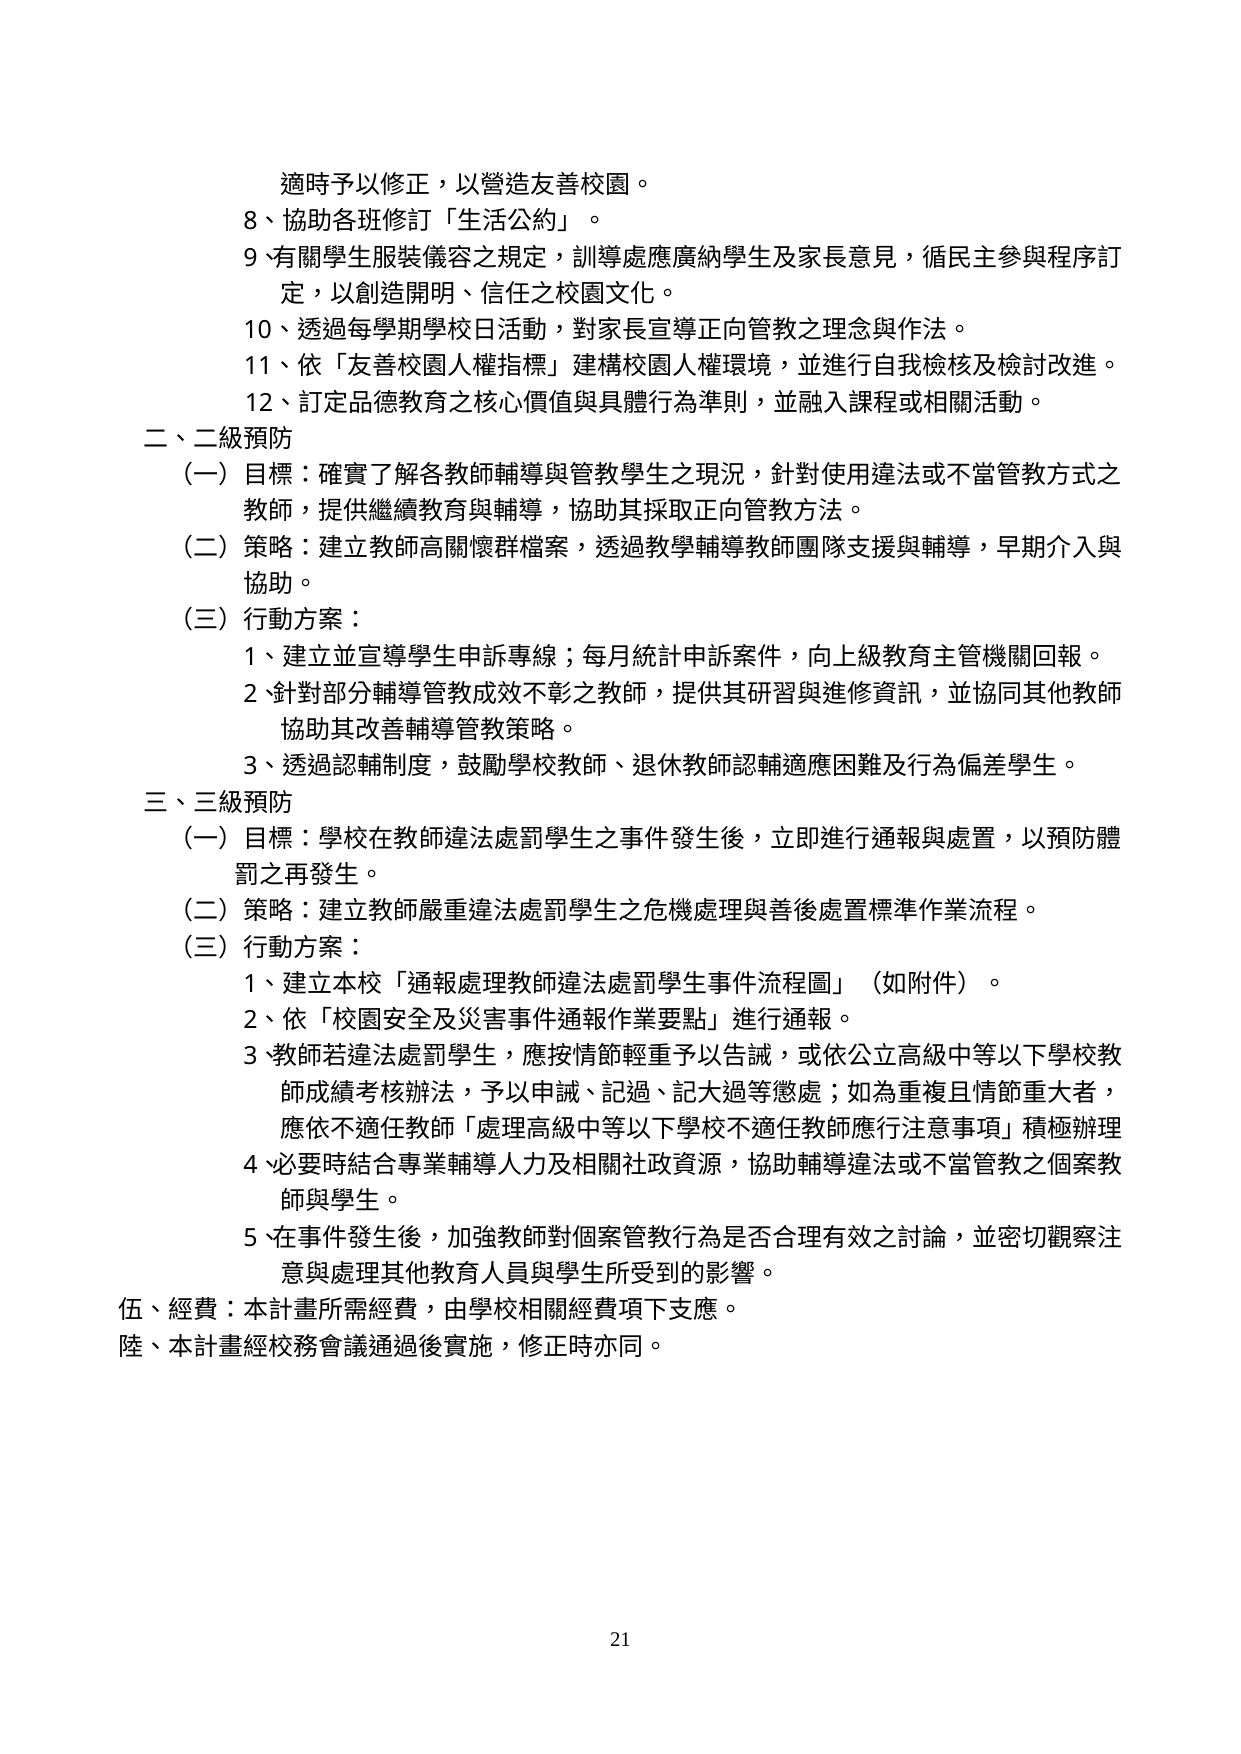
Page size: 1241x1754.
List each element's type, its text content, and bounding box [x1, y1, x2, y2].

text 陸、本計畫經校務會議通過後實施，修正時亦同。 [118, 1326, 1122, 1363]
text 10、透過每學期學校日活動，對家長宣導正向管教之理念與作法。 [118, 309, 1122, 346]
text 2、針對部分輔導管教成效不彰之教師，提供其研習與進修資訊，並協同其他教師協助其改善輔導管教策略。 [243, 673, 1122, 746]
text 二、二級預防 [118, 418, 1122, 454]
text 5、在事件發生後，加強教師對個案管教行為是否合理有效之討論，並密切觀察注意與處理其他教育人員與學生所受到的影響。 [243, 1217, 1122, 1289]
text 11、依「友善校園人權指標」建構校園人權環境，並進行自我檢核及檢討改進。 [244, 346, 1122, 382]
text 伍、經費：本計畫所需經費，由學校相關經費項下支應。 [118, 1289, 1122, 1326]
text 3、教師若違法處罰學生，應按情節輕重予以告誡，或依公立高級中等以下學校教師成績考核辦法，予以申誡、記過、記大過等懲處；如為重複且情節重大者，應依不適任教師「處理高級中等以下學校不適任教師應行注意事項」積極辦理。 [243, 1036, 1122, 1144]
text （二）策略：建立教師嚴重違法處罰學生之危機處理與善後處置標準作業流程。 [168, 891, 1122, 927]
text 7、檢討本校「教師輔導與管教學生辦法」，並參照相關法令及學生、家長等之意見，適時予以修正，以營造友善校園。 [243, 164, 1122, 201]
text （一）目標：學校在教師違法處罰學生之事件發生後，立即進行通報與處置，以預防體罰之再發生。 [168, 818, 1122, 891]
text （三）行動方案： [118, 927, 1122, 963]
text 3、透過認輔制度，鼓勵學校教師、退休教師認輔適應困難及行為偏差學生。 [243, 746, 1122, 782]
text 8、協助各班修訂「生活公約」。 [118, 201, 1122, 237]
text 12、訂定品德教育之核心價值與具體行為準則，並融入課程或相關活動。 [244, 382, 1122, 418]
text 2、依「校園安全及災害事件通報作業要點」進行通報。 [118, 999, 1122, 1036]
text （二）策略：建立教師高關懷群檔案，透過教學輔導教師團隊支援與輔導，早期介入與協助。 [168, 527, 1122, 599]
text 4、必要時結合專業輔導人力及相關社政資源，協助輔導違法或不當管教之個案教師與學生。 [243, 1144, 1122, 1217]
text （三）行動方案： [118, 599, 1122, 636]
text 三、三級預防 [118, 782, 1122, 818]
text 1、建立本校「通報處理教師違法處罰學生事件流程圖」（如附件）。 [243, 963, 1122, 999]
text 9、有關學生服裝儀容之規定，訓導處應廣納學生及家長意見，循民主參與程序訂定，以創造開明、信任之校園文化。 [243, 237, 1122, 309]
text （一）目標：確實了解各教師輔導與管教學生之現況，針對使用違法或不當管教方式之教師，提供繼續教育與輔導，協助其採取正向管教方法。 [168, 454, 1122, 527]
text 1、建立並宣導學生申訴專線；每月統計申訴案件，向上級教育主管機關回報。 [243, 636, 1122, 673]
